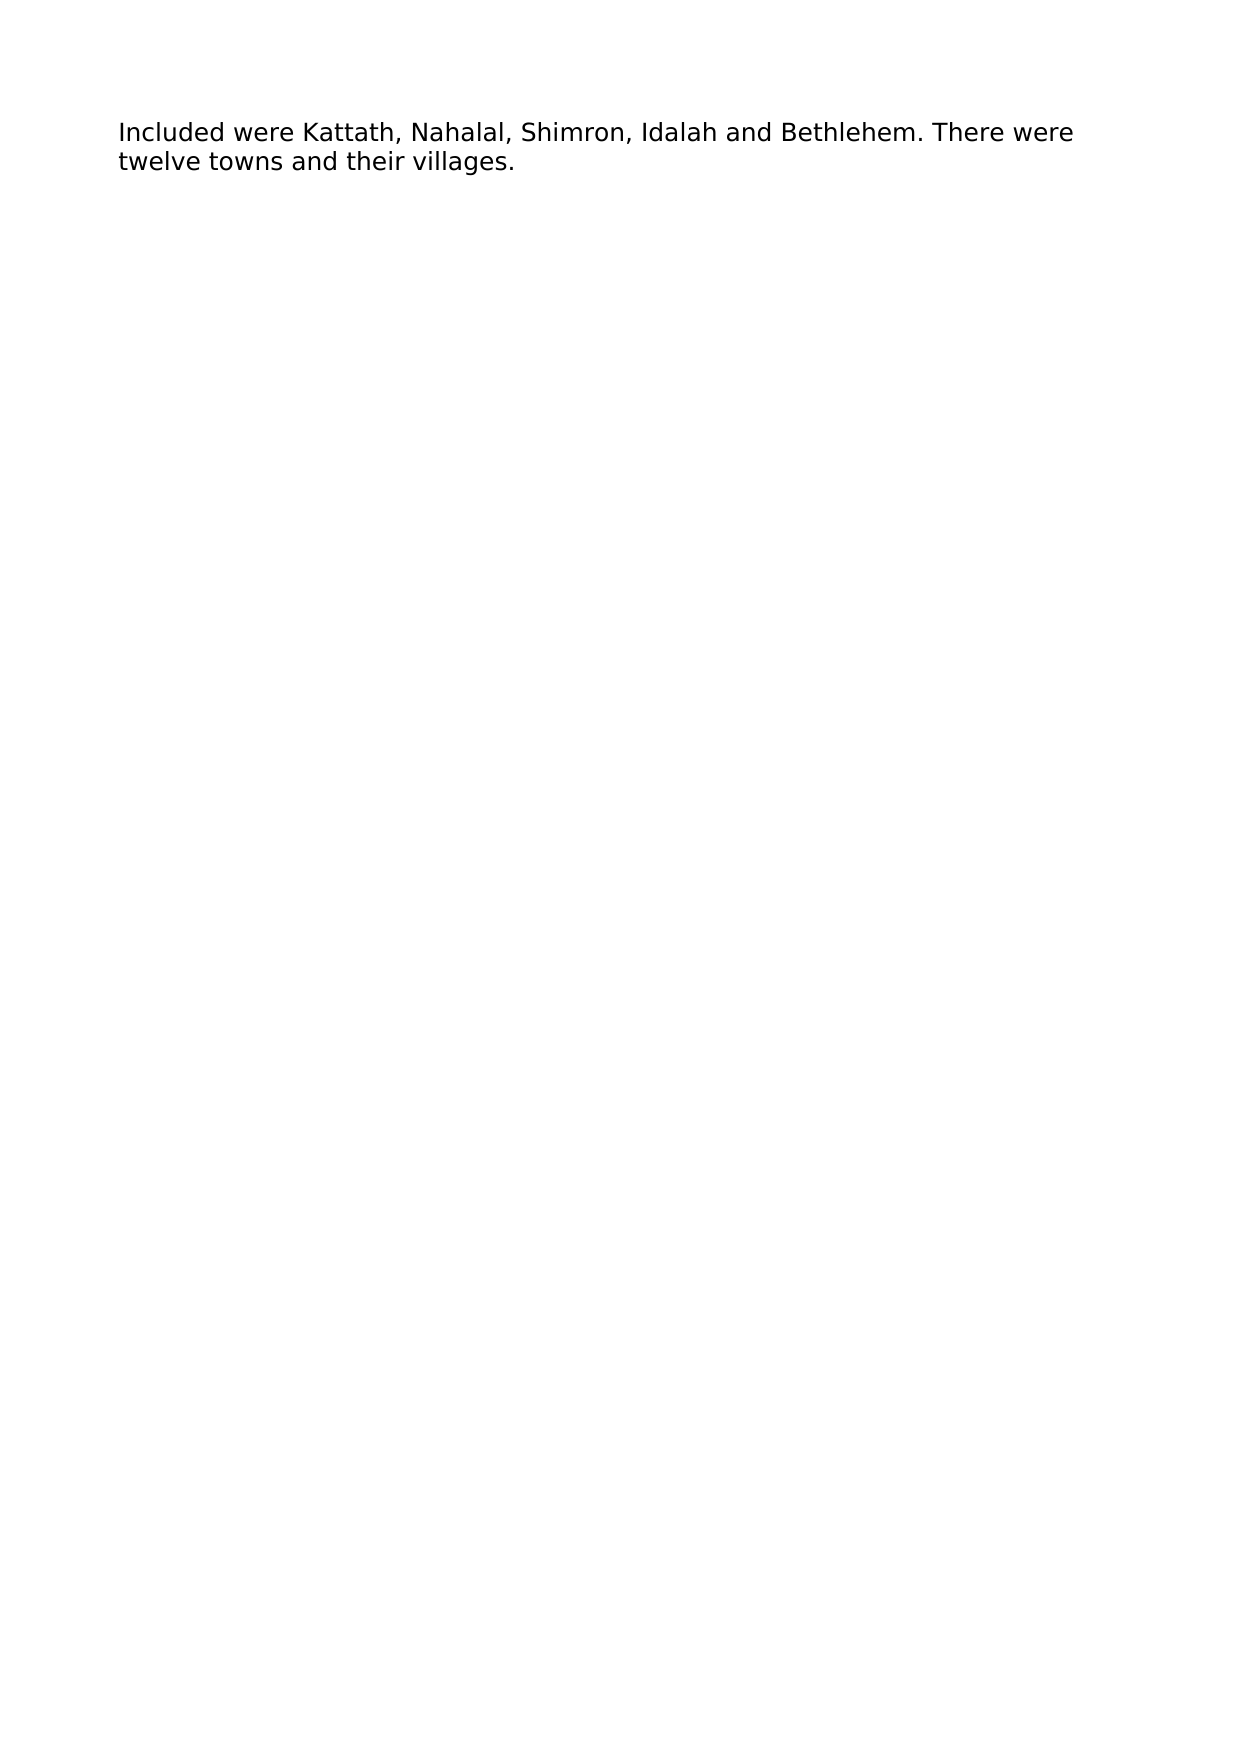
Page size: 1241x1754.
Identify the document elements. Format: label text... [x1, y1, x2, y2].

text Included were Kattath, Nahalal, Shimron, Idalah and Bethlehem. There were twelve towns and their villages. [118, 118, 1122, 176]
